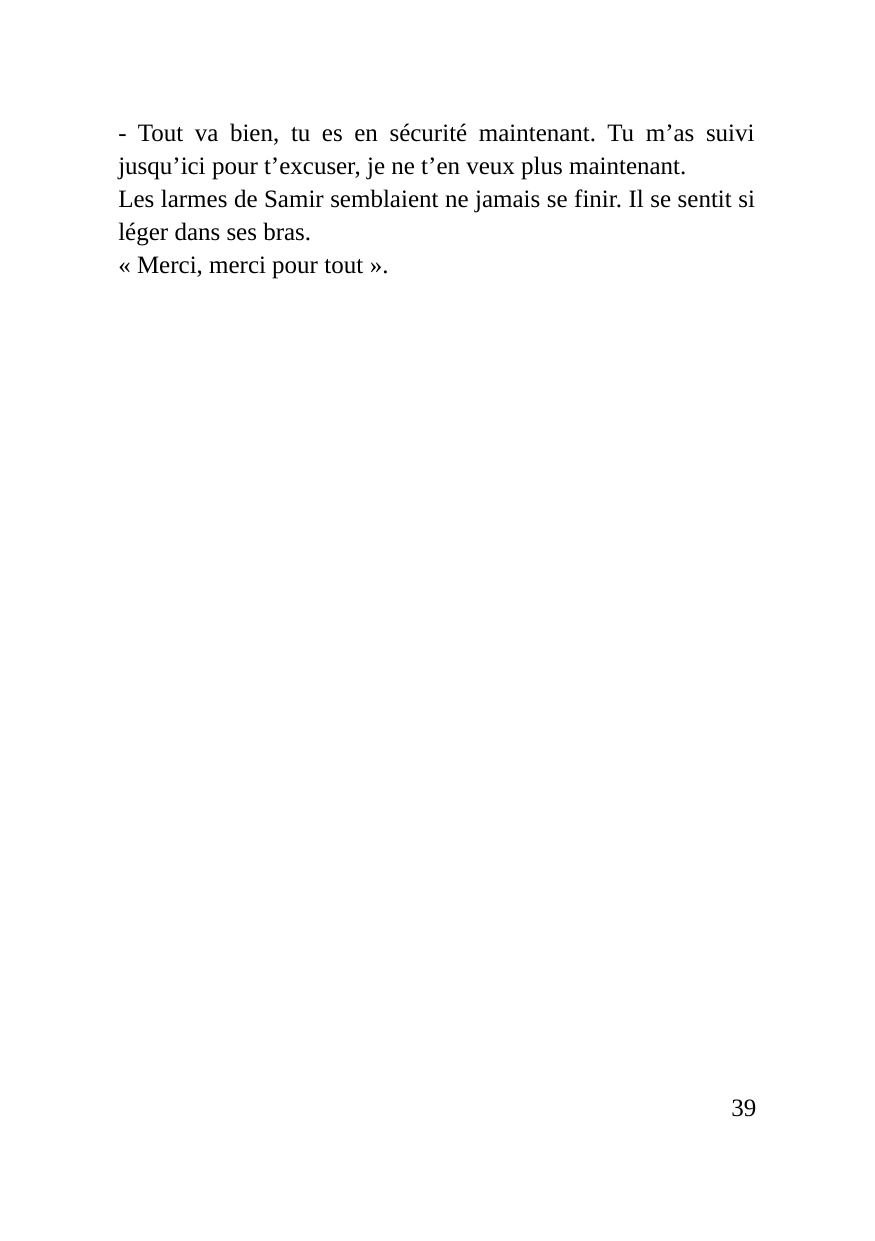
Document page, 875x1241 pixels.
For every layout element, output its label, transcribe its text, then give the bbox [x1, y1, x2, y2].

text « Merci, merci pour tout ». [118, 250, 756, 279]
text Les larmes de Samir semblaient ne jamais se finir. Il se sentit si léger dans ses bras. [118, 184, 756, 246]
text - Tout va bien, tu es en sécurité maintenant. Tu m’as suivi jusqu’ici pour t’excuser, je ne t’en veux plus maintenant. [118, 118, 756, 180]
